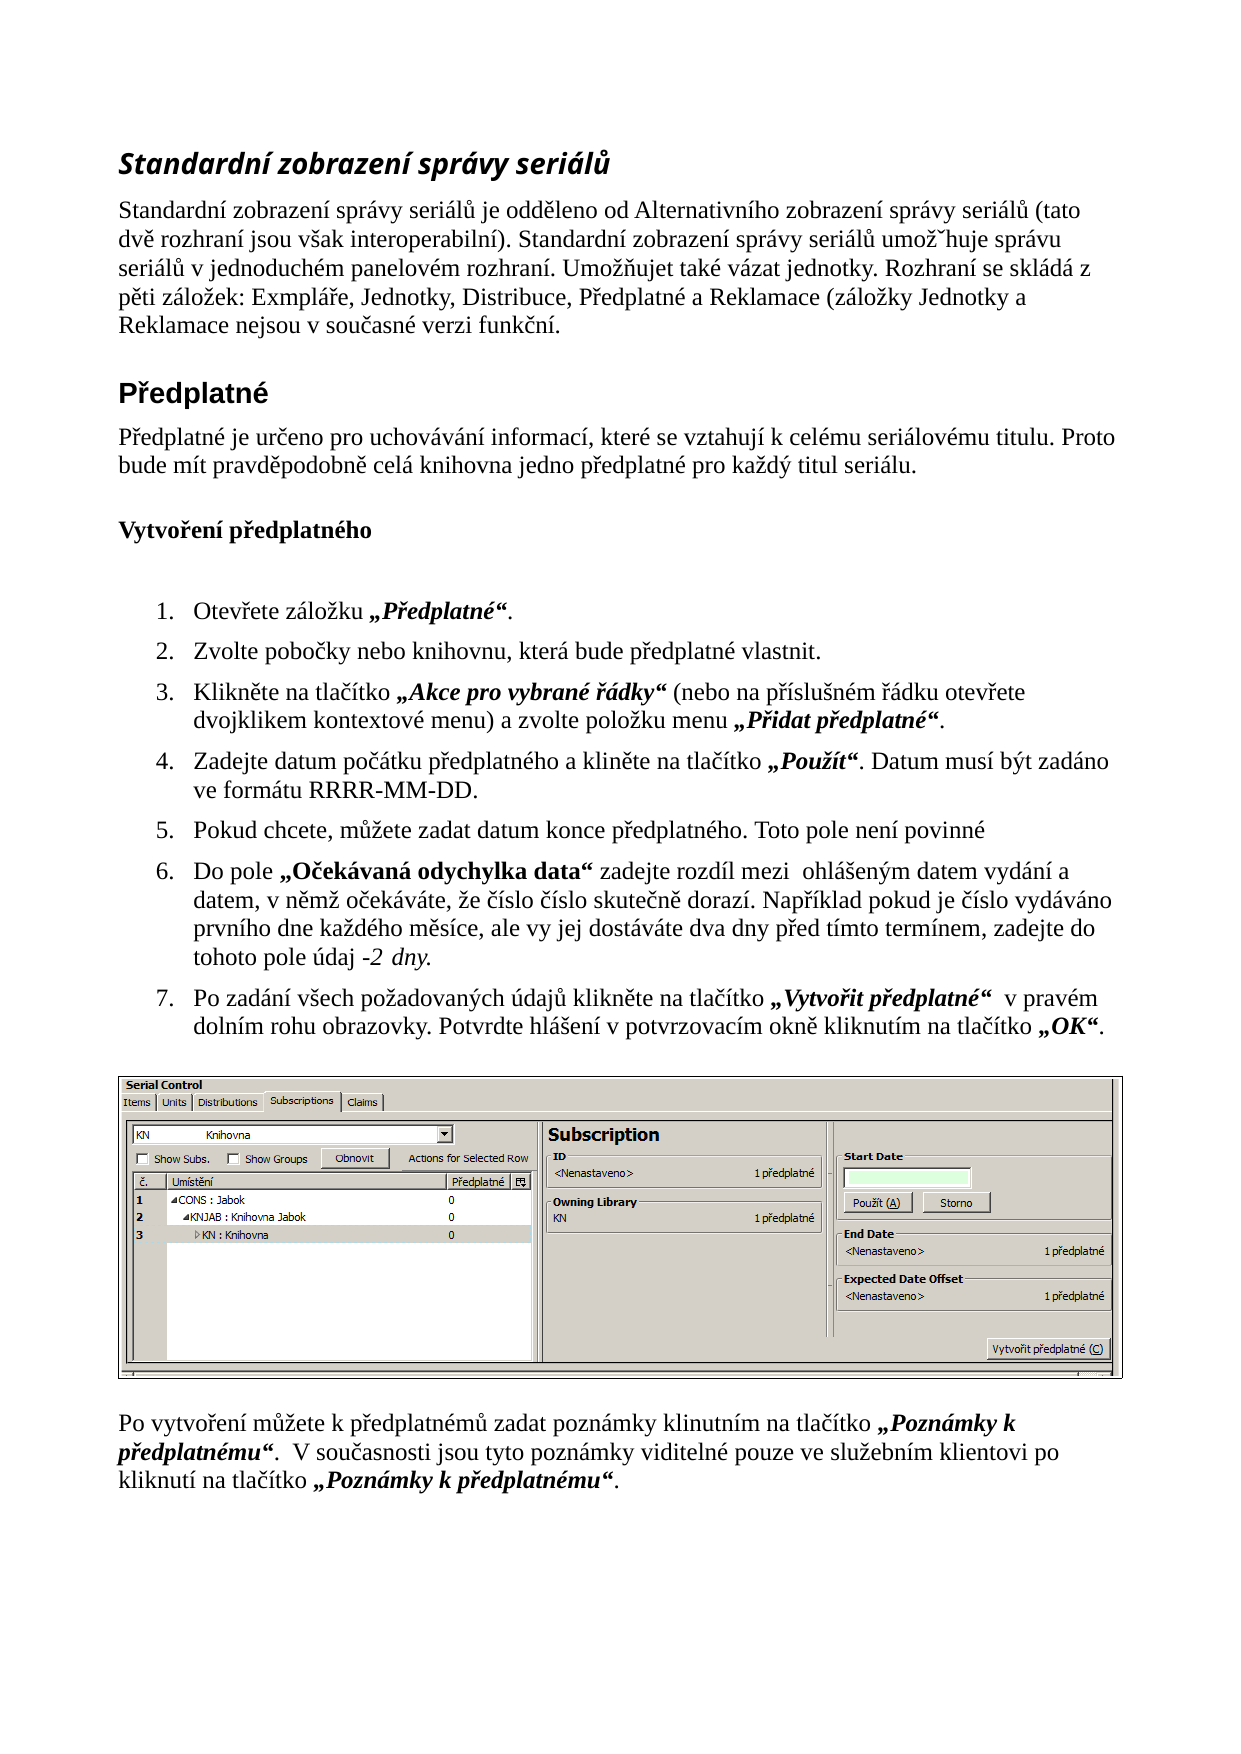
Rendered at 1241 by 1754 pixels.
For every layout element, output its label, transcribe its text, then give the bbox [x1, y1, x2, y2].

text Vytvoření předplatného [118, 515, 1122, 543]
subtitle Předplatné [118, 376, 1122, 409]
text Předplatné je určeno pro uchovávání informací, které se vztahují k celému seriálovému titulu. Proto bude mít pravděpodobně celá knihovna jedno předplatné pro každý titul seriálu. [118, 422, 1122, 479]
text Po vytvoření můžete k předplatnémů zadat poznámky klinutním na tlačítko „Poznámky k předplatnému“. V současnosti jsou tyto poznámky viditelné pouze ve služebním klientovi po kliknutí na tlačítko „Poznámky k předplatnému“. [118, 1379, 1122, 1494]
text [119, 1077, 1122, 1378]
list Po zadání všech požadovaných údajů klikněte na tlačítko „Vytvořit předplatné“ v pravém dolním rohu obrazovky. Potvrdte hlášení v potvrzovacím okně kliknutím na tlačítko „OK“. [156, 983, 1122, 1040]
list Zvolte pobočky nebo knihovnu, která bude předplatné vlastnit. [156, 636, 1122, 665]
list Klikněte na tlačítko „Akce pro vybrané řádky“ (nebo na příslušném řádku otevřete dvojklikem kontextové menu) a zvolte položku menu „Přidat předplatné“. [156, 677, 1122, 734]
subtitle Standardní zobrazení správy seriálů [118, 143, 1122, 183]
list Otevřete záložku „Předplatné“. [156, 596, 1122, 624]
text [118, 1052, 1122, 1076]
text Standardní zobrazení správy seriálů je odděleno od Alternativního zobrazení správy seriálů (tato dvě rozhraní jsou však interoperabilní). Standardní zobrazení správy seriálů umožˇhuje správu seriálů v jednoduchém panelovém rozhraní. Umožňujet také vázat jednotky. Rozhraní se skládá z pěti záložek: Exmpláře, Jednotky, Distribuce, Předplatné a Reklamace (záložky Jednotky a Reklamace nejsou v současné verzi funkční. [118, 195, 1122, 339]
list Pokud chcete, můžete zadat datum konce předplatného. Toto pole není povinné [156, 815, 1122, 844]
list Do pole „Očekávaná odychylka data“ zadejte rozdíl mezi ohlášeným datem vydání a datem, v němž očekáváte, že číslo číslo skutečně dorazí. Například pokud je číslo vydáváno prvního dne každého měsíce, ale vy jej dostáváte dva dny před tímto termínem, zadejte do tohoto pole údaj -2 dny. [156, 856, 1122, 971]
picture [121, 1079, 1119, 1376]
list Zadejte datum počátku předplatného a kliněte na tlačítko „Použít“. Datum musí být zadáno ve formátu RRRR-MM-DD. [156, 746, 1122, 804]
